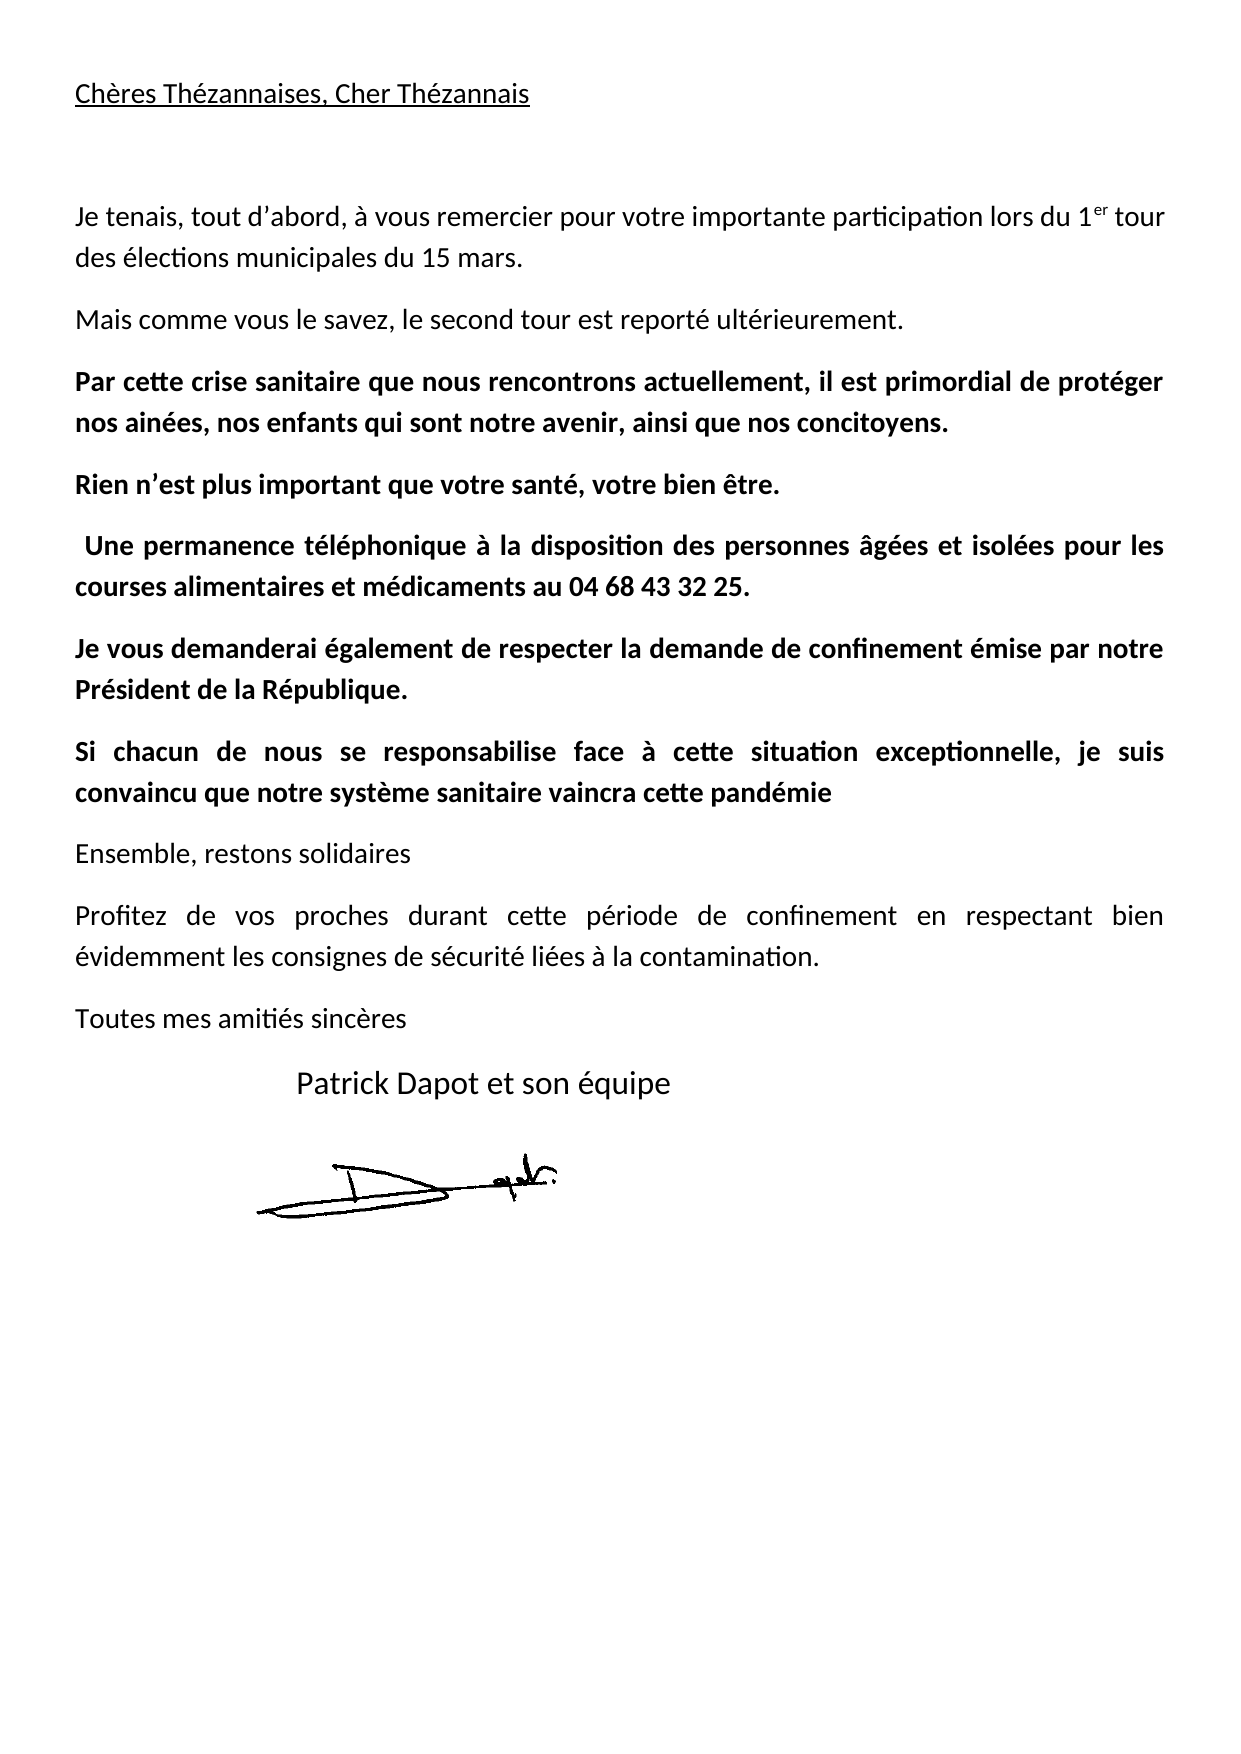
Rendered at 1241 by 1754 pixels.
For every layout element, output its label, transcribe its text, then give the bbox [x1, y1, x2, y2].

text Une permanence téléphonique à la disposition des personnes âgées et isolées pour les courses alimentaires et médicaments au 04 68 43 32 25. [75, 527, 1165, 604]
text Chères Thézannaises, Cher Thézannais [75, 75, 1165, 111]
text Patrick Dapot et son équipe [75, 1062, 1165, 1307]
text Rien n’est plus important que votre santé, votre bien être. [75, 466, 1165, 501]
text Profitez de vos proches durant cette période de confinement en respectant bien évidemment les consignes de sécurité liées à la contamination. [75, 897, 1165, 974]
text Par cette crise sanitaire que nous rencontrons actuellement, il est primordial de protéger nos ainées, nos enfants qui sont notre avenir, ainsi que nos concitoyens. [75, 363, 1165, 439]
text Ensemble, restons solidaires [75, 836, 1165, 871]
text Mais comme vous le savez, le second tour est reporté ultérieurement. [75, 301, 1165, 337]
text Je tenais, tout d’abord, à vous remercier pour votre importante participation lors du 1er tour des élections municipales du 15 mars. [75, 198, 1165, 275]
picture [75, 1106, 733, 1307]
text Je vous demanderai également de respecter la demande de confinement émise par notre Président de la République. [75, 630, 1165, 707]
text Toutes mes amitiés sincères [75, 1000, 1165, 1036]
text Si chacun de nous se responsabilise face à cette situation exceptionnelle, je suis convaincu que notre système sanitaire vaincra cette pandémie [75, 733, 1165, 809]
